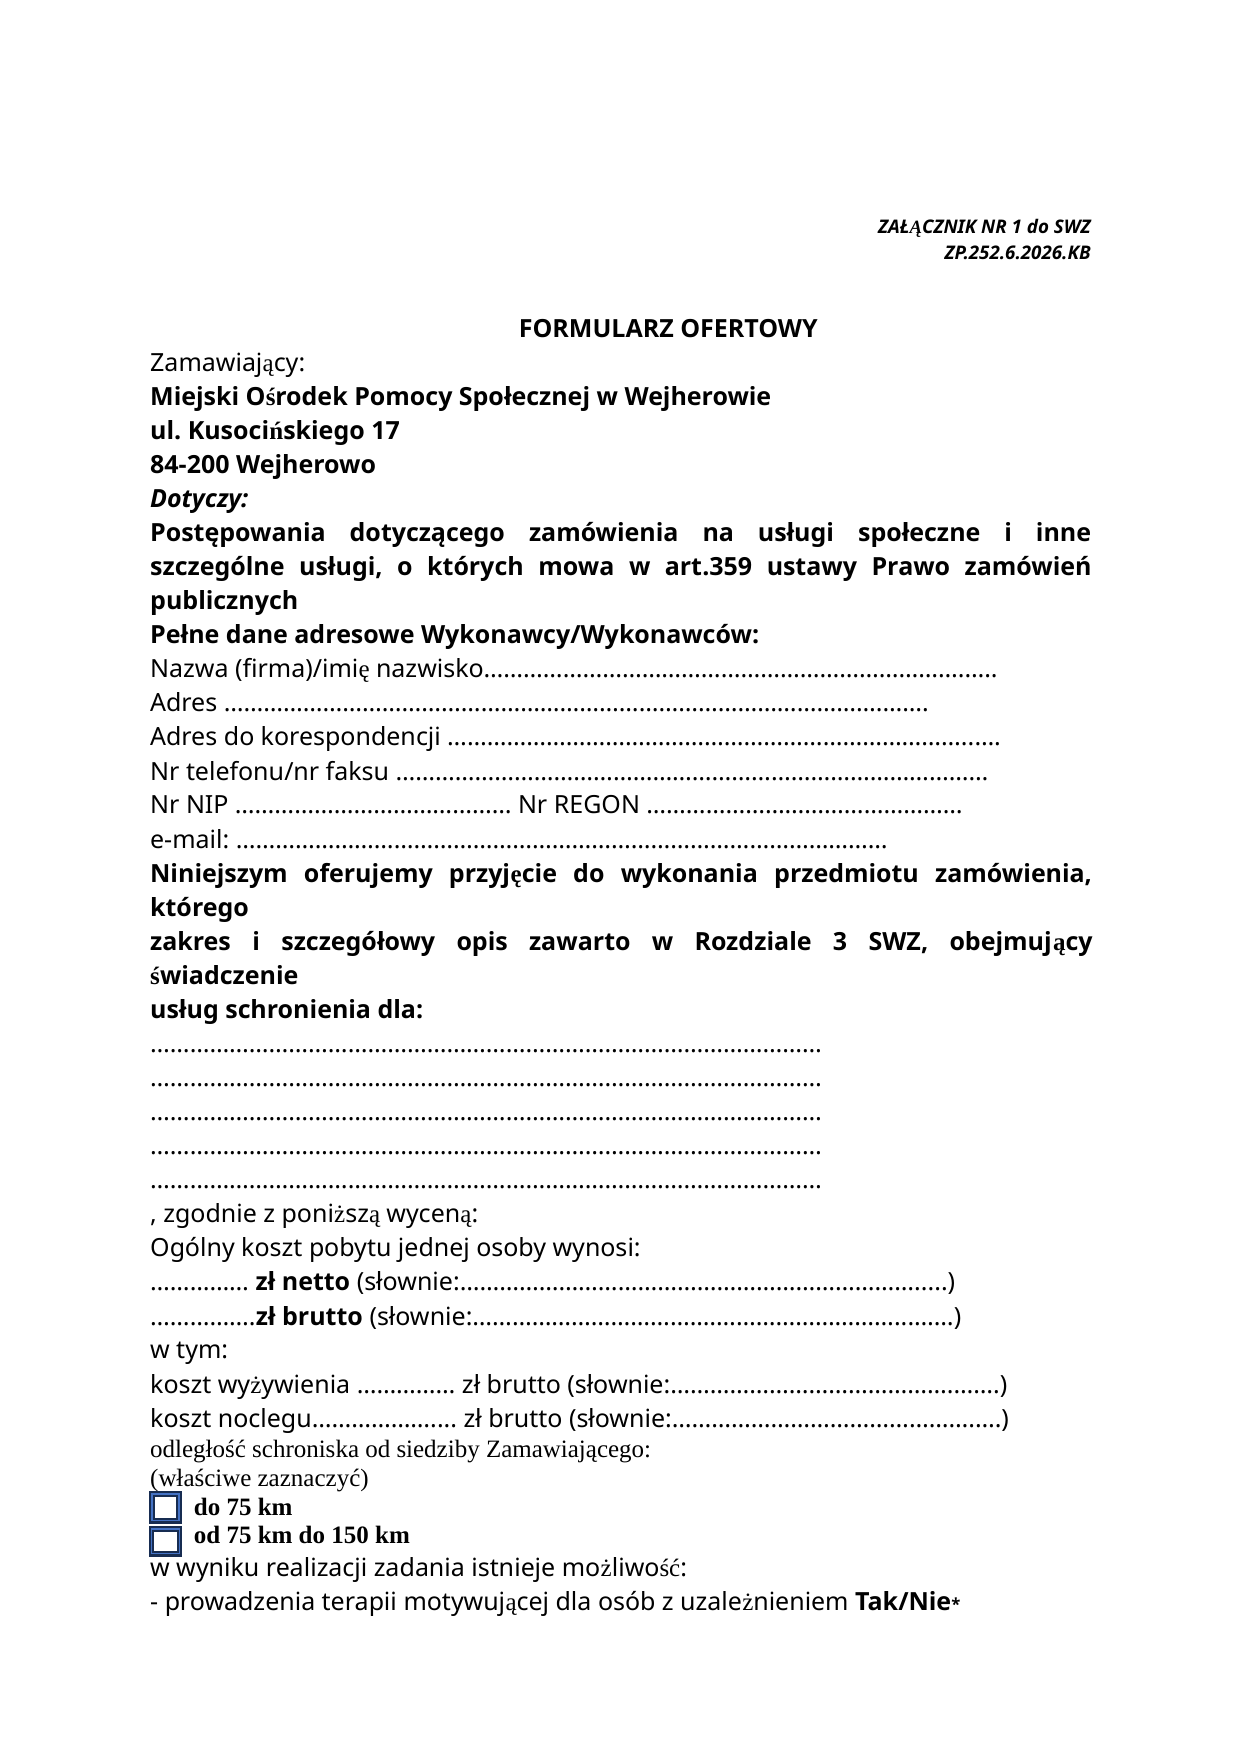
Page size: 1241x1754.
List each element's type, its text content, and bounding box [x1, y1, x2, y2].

text Postępowania dotyczącego zamówienia na usługi społeczne i inne szczególne usługi, o których mowa w art.359 ustawy Prawo zamówień publicznych [150, 515, 1092, 617]
text ul. Kusocińskiego 17 [150, 412, 1092, 447]
text ZAŁĄCZNIK NR 1 do SWZ [150, 214, 1092, 239]
text (właściwe zaznaczyć) [150, 1463, 1092, 1492]
text ………………………………………………………………………………………… [150, 1162, 1092, 1196]
text Nazwa (firma)/imię nazwisko……………………………………………………………….….. [150, 651, 1092, 685]
text ………………………………………………………………………………………… [150, 1060, 1092, 1094]
text - prowadzenia terapii motywującej dla osób z uzależnieniem Tak/Nie* [150, 1583, 1092, 1617]
text [155, 1497, 176, 1518]
text FORMULARZ OFERTOWY [445, 310, 1092, 344]
text odległość schroniska od siedziby Zamawiającego: [150, 1434, 1092, 1463]
text 84-200 Wejherowo [150, 447, 1092, 481]
text w wyniku realizacji zadania istnieje możliwość: [150, 1549, 1092, 1583]
text …………… zł netto (słownie:…………………………………………………………….....) [150, 1264, 1092, 1298]
text Nr NIP …………………………………… Nr REGON ………………………………………… [150, 787, 1092, 821]
text do 75 km [182, 1492, 1092, 1521]
text Miejski Ośrodek Pomocy Społecznej w Wejherowie [150, 378, 1092, 412]
text usług schronienia dla: [150, 992, 1092, 1026]
text Ogólny koszt pobytu jednej osoby wynosi: [150, 1230, 1092, 1264]
text Dotyczy: [150, 481, 1092, 515]
text Adres do korespondencji ……………………………………………………………………..…. [150, 719, 1092, 753]
text ………………………………………………………………………………………… [150, 1026, 1092, 1060]
text Nr telefonu/nr faksu ……………………………………………………………………………… [150, 753, 1092, 787]
text w tym: [150, 1332, 1092, 1366]
text ………………………………………………………………………………………… [150, 1094, 1092, 1128]
text koszt wyżywienia …………… zł brutto (słownie:…………………………………….…….) [150, 1366, 1092, 1400]
text Adres ……………………………………………………………………………………….……. [150, 685, 1092, 719]
text Niniejszym oferujemy przyjęcie do wykonania przedmiotu zamówienia, którego [150, 855, 1092, 923]
text ZP.252.6.2026.KB [150, 239, 1092, 265]
text ………………………………………………………………………………………… [150, 1128, 1092, 1162]
text zakres i szczegółowy opis zawarto w Rozdziale 3 SWZ, obejmujący świadczenie [150, 923, 1092, 992]
text koszt noclegu……………….... zł brutto (słownie:……………………………………….….) [150, 1400, 1092, 1434]
text od 75 km do 150 km [150, 1521, 1092, 1549]
text , zgodnie z poniższą wyceną: [150, 1196, 1092, 1230]
text …………….zł brutto (słownie:…………………………….…………………………...……) [150, 1298, 1092, 1332]
text Zamawiający: [150, 344, 1092, 378]
text Pełne dane adresowe Wykonawcy/Wykonawców: [150, 617, 1092, 651]
text e-mail: ……………………………………………………………………………………… [150, 821, 1092, 855]
